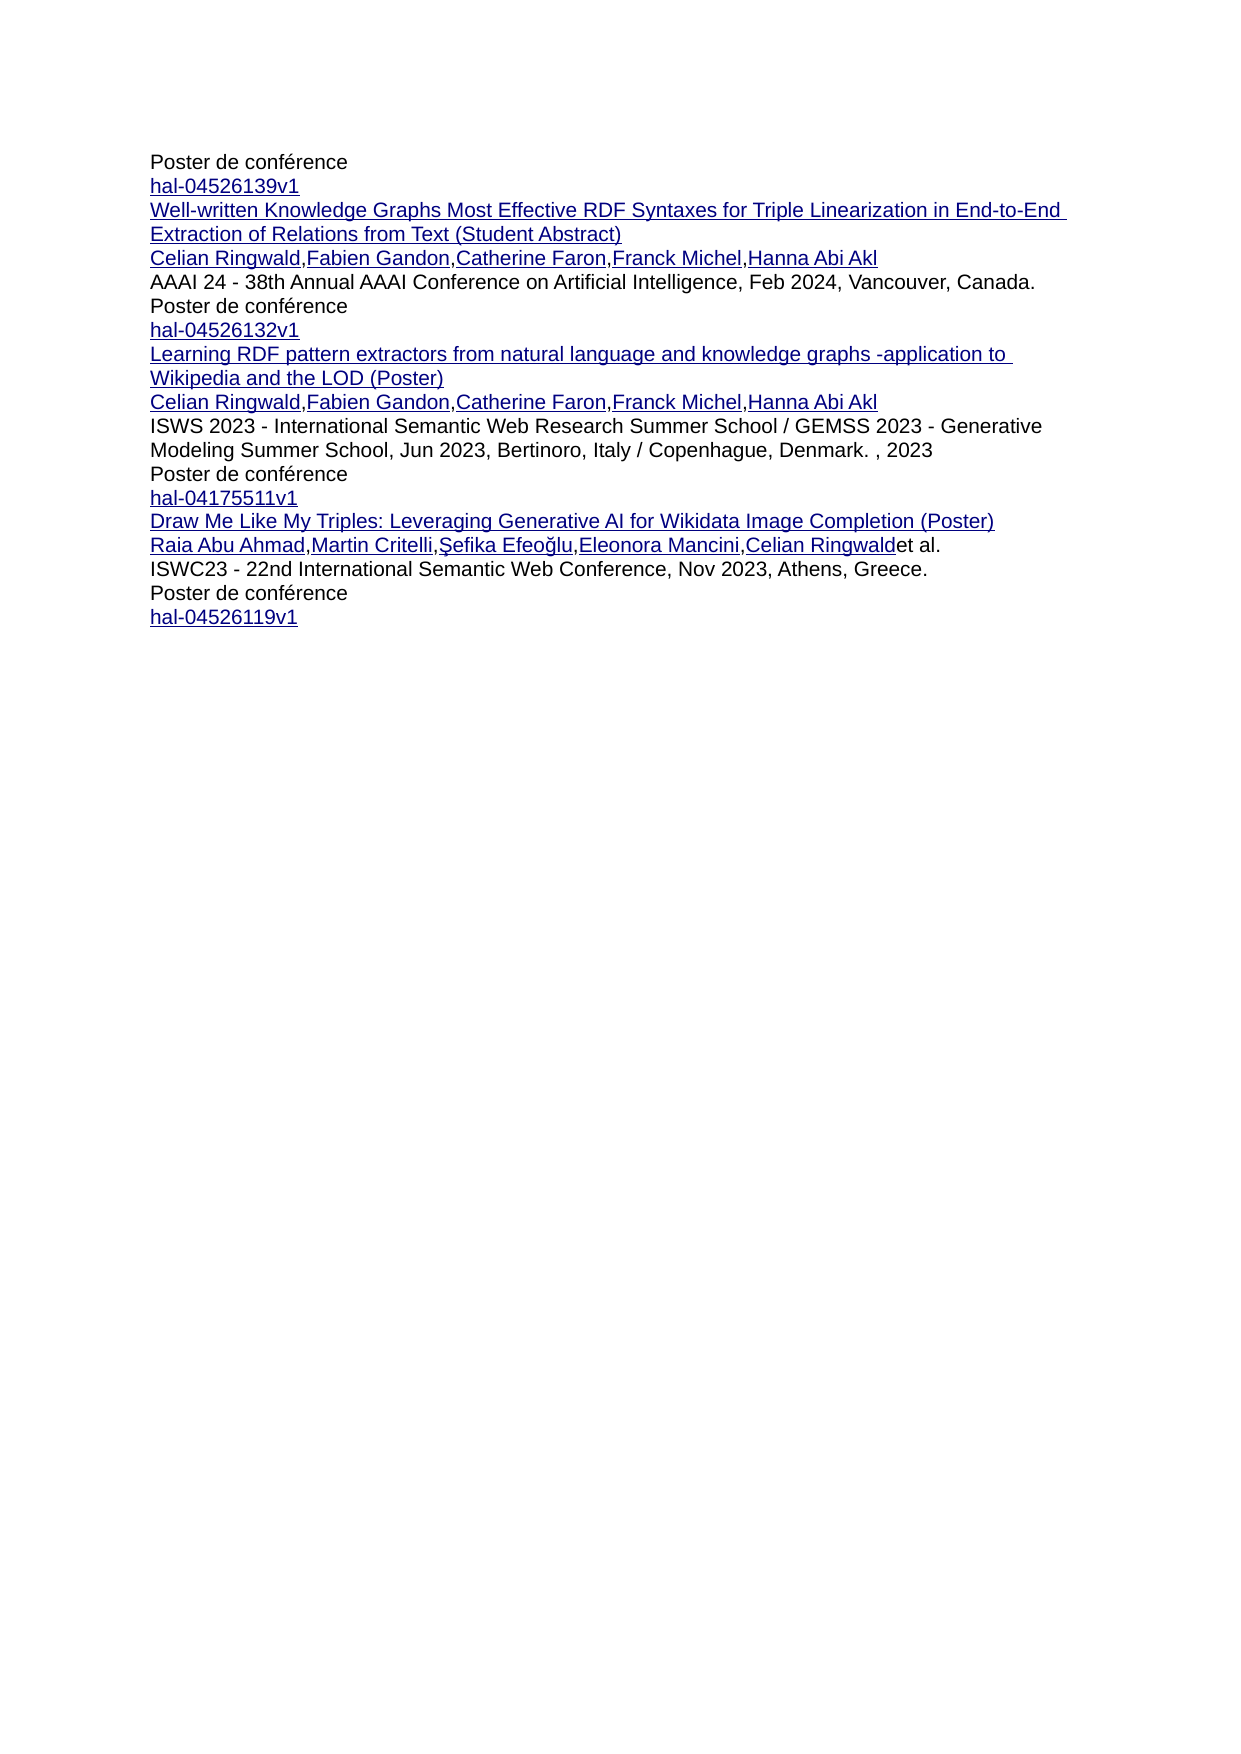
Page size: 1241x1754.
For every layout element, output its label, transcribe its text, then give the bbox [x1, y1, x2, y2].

table_cell Learning RDF pattern extractors from natural language and knowledge graphs -application to Wikipedia and the LOD (Poster) Celian Ringwald,Fabien Gandon,Catherine Faron,Franck Michel,Hanna Abi Akl ISWS 2023 - International Semantic Web Research Summer School / GEMSS 2023 - Generative Modeling Summer School, Jun 2023, Bertinoro, Italy / Copenhague, Denmark. , 2023 Poster de conférence hal-04175511v1 [150, 342, 1090, 509]
table_cell Draw Me Like My Triples: Leveraging Generative AI for Wikidata Image Completion (Poster) Raia Abu Ahmad,Martin Critelli,Şefika Efeoğlu,Eleonora Mancini,Celian Ringwaldet al. ISWC23 - 22nd International Semantic Web Conference, Nov 2023, Athens, Greece. Poster de conférence hal-04526119v1 [150, 509, 1090, 629]
table_cell Well-written Knowledge Graphs Most Effective RDF Syntaxes for Triple Linearization in End-to-End Extraction of Relations from Text (Student Abstract) Celian Ringwald,Fabien Gandon,Catherine Faron,Franck Michel,Hanna Abi Akl AAAI 24 - 38th Annual AAAI Conference on Artificial Intelligence, Feb 2024, Vancouver, Canada. Poster de conférence hal-04526132v1 [150, 198, 1090, 342]
table_header Poster de conférence hal-04526139v1 [150, 150, 1090, 198]
